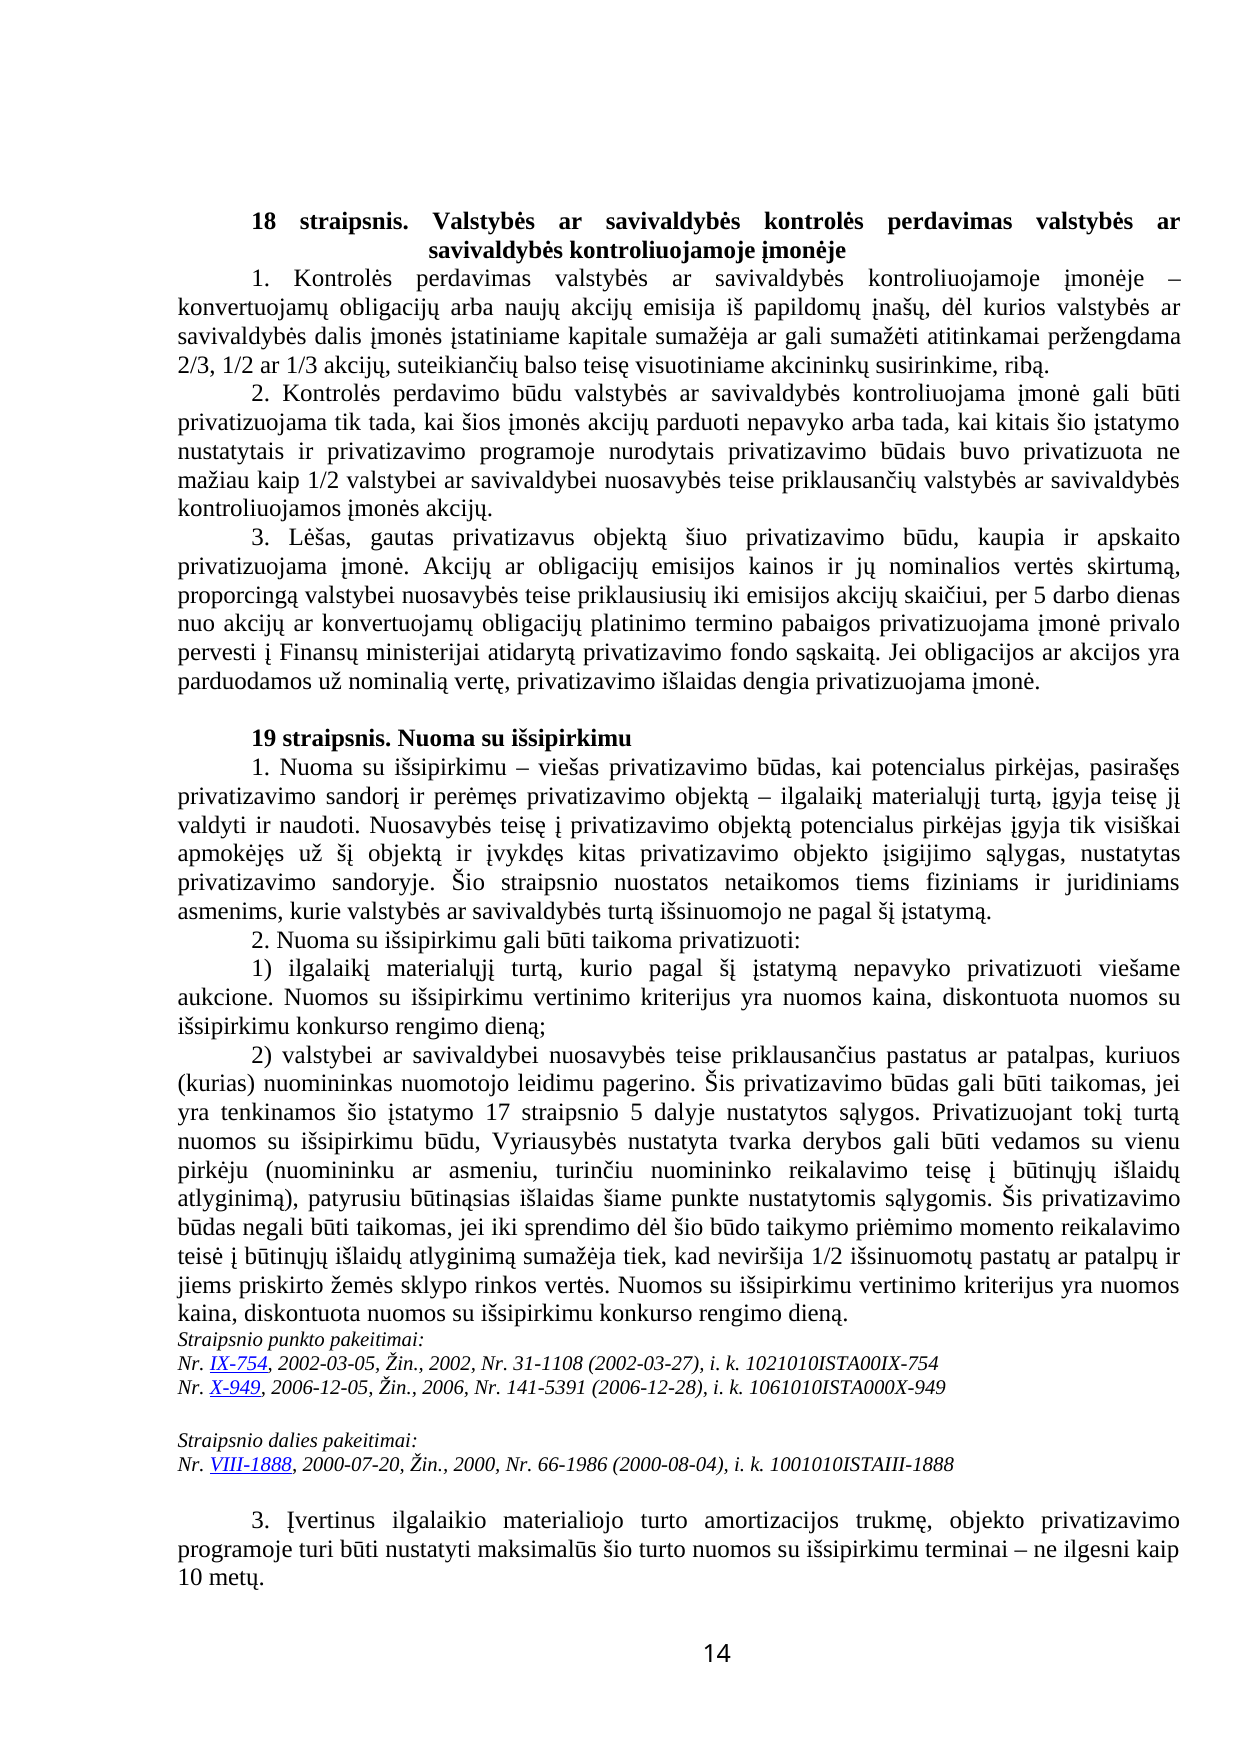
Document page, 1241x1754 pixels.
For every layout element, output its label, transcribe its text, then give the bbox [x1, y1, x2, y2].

text Straipsnio dalies pakeitimai: [177, 1428, 1181, 1452]
text 2. Nuoma su išsipirkimu gali būti taikoma privatizuoti: [177, 925, 1181, 953]
text 2) valstybei ar savivaldybei nuosavybės teise priklausančius pastatus ar patalpas, kuriuos (kurias) nuomininkas nuomotojo leidimu pagerino. Šis privatizavimo būdas gali būti taikomas, jei yra tenkinamos šio įstatymo 17 straipsnio 5 dalyje nustatytos sąlygos. Privatizuojant tokį turtą nuomos su išsipirkimu būdu, Vyriausybės nustatyta tvarka derybos gali būti vedamos su vienu pirkėju (nuomininku ar asmeniu, turinčiu nuomininko reikalavimo teisę į būtinųjų išlaidų atlyginimą), patyrusiu būtinąsias išlaidas šiame punkte nustatytomis sąlygomis. Šis privatizavimo būdas negali būti taikomas, jei iki sprendimo dėl šio būdo taikymo priėmimo momento reikalavimo teisė į būtinųjų išlaidų atlyginimą sumažėja tiek, kad neviršija 1/2 išsinuomotų pastatų ar patalpų ir jiems priskirto žemės sklypo rinkos vertės. Nuomos su išsipirkimu vertinimo kriterijus yra nuomos kaina, diskontuota nuomos su išsipirkimu konkurso rengimo dieną. [177, 1040, 1181, 1327]
text Nr. IX-754, 2002-03-05, Žin., 2002, Nr. 31-1108 (2002-03-27), i. k. 1021010ISTA00IX-754 [177, 1351, 1181, 1375]
text Straipsnio punkto pakeitimai: [177, 1327, 1181, 1351]
text 3. Įvertinus ilgalaikio materialiojo turto amortizacijos trukmę, objekto privatizavimo programoje turi būti nustatyti maksimalūs šio turto nuomos su išsipirkimu terminai – ne ilgesni kaip 10 metų. [177, 1505, 1181, 1591]
text 19 straipsnis. Nuoma su išsipirkimu [177, 723, 1181, 752]
text 2. Kontrolės perdavimo būdu valstybės ar savivaldybės kontroliuojama įmonė gali būti privatizuojama tik tada, kai šios įmonės akcijų parduoti nepavyko arba tada, kai kitais šio įstatymo nustatytais ir privatizavimo programoje nurodytais privatizavimo būdais buvo privatizuota ne mažiau kaip 1/2 valstybei ar savivaldybei nuosavybės teise priklausančių valstybės ar savivaldybės kontroliuojamos įmonės akcijų. [177, 378, 1181, 522]
text Nr. VIII-1888, 2000-07-20, Žin., 2000, Nr. 66-1986 (2000-08-04), i. k. 1001010ISTAIII-1888 [177, 1452, 1181, 1476]
text 18 straipsnis. Valstybės ar savivaldybės kontrolės perdavimas valstybės ar savivaldybės kontroliuojamoje įmonėje [251, 206, 1181, 263]
text 1. Kontrolės perdavimas valstybės ar savivaldybės kontroliuojamoje įmonėje – konvertuojamų obligacijų arba naujų akcijų emisija iš papildomų įnašų, dėl kurios valstybės ar savivaldybės dalis įmonės įstatiniame kapitale sumažėja ar gali sumažėti atitinkamai peržengdama 2/3, 1/2 ar 1/3 akcijų, suteikiančių balso teisę visuotiniame akcininkų susirinkime, ribą. [177, 263, 1181, 378]
text 1) ilgalaikį materialųjį turtą, kurio pagal šį įstatymą nepavyko privatizuoti viešame aukcione. Nuomos su išsipirkimu vertinimo kriterijus yra nuomos kaina, diskontuota nuomos su išsipirkimu konkurso rengimo dieną; [177, 953, 1181, 1040]
text Nr. X-949, 2006-12-05, Žin., 2006, Nr. 141-5391 (2006-12-28), i. k. 1061010ISTA000X-949 [177, 1375, 1181, 1399]
text 1. Nuoma su išsipirkimu – viešas privatizavimo būdas, kai potencialus pirkėjas, pasirašęs privatizavimo sandorį ir perėmęs privatizavimo objektą – ilgalaikį materialųjį turtą, įgyja teisę jį valdyti ir naudoti. Nuosavybės teisę į privatizavimo objektą potencialus pirkėjas įgyja tik visiškai apmokėjęs už šį objektą ir įvykdęs kitas privatizavimo objekto įsigijimo sąlygas, nustatytas privatizavimo sandoryje. Šio straipsnio nuostatos netaikomos tiems fiziniams ir juridiniams asmenims, kurie valstybės ar savivaldybės turtą išsinuomojo ne pagal šį įstatymą. [177, 752, 1181, 925]
text 3. Lėšas, gautas privatizavus objektą šiuo privatizavimo būdu, kaupia ir apskaito privatizuojama įmonė. Akcijų ar obligacijų emisijos kainos ir jų nominalios vertės skirtumą, proporcingą valstybei nuosavybės teise priklausiusių iki emisijos akcijų skaičiui, per 5 darbo dienas nuo akcijų ar konvertuojamų obligacijų platinimo termino pabaigos privatizuojama įmonė privalo pervesti į Finansų ministerijai atidarytą privatizavimo fondo sąskaitą. Jei obligacijos ar akcijos yra parduodamos už nominalią vertę, privatizavimo išlaidas dengia privatizuojama įmonė. [177, 522, 1181, 695]
